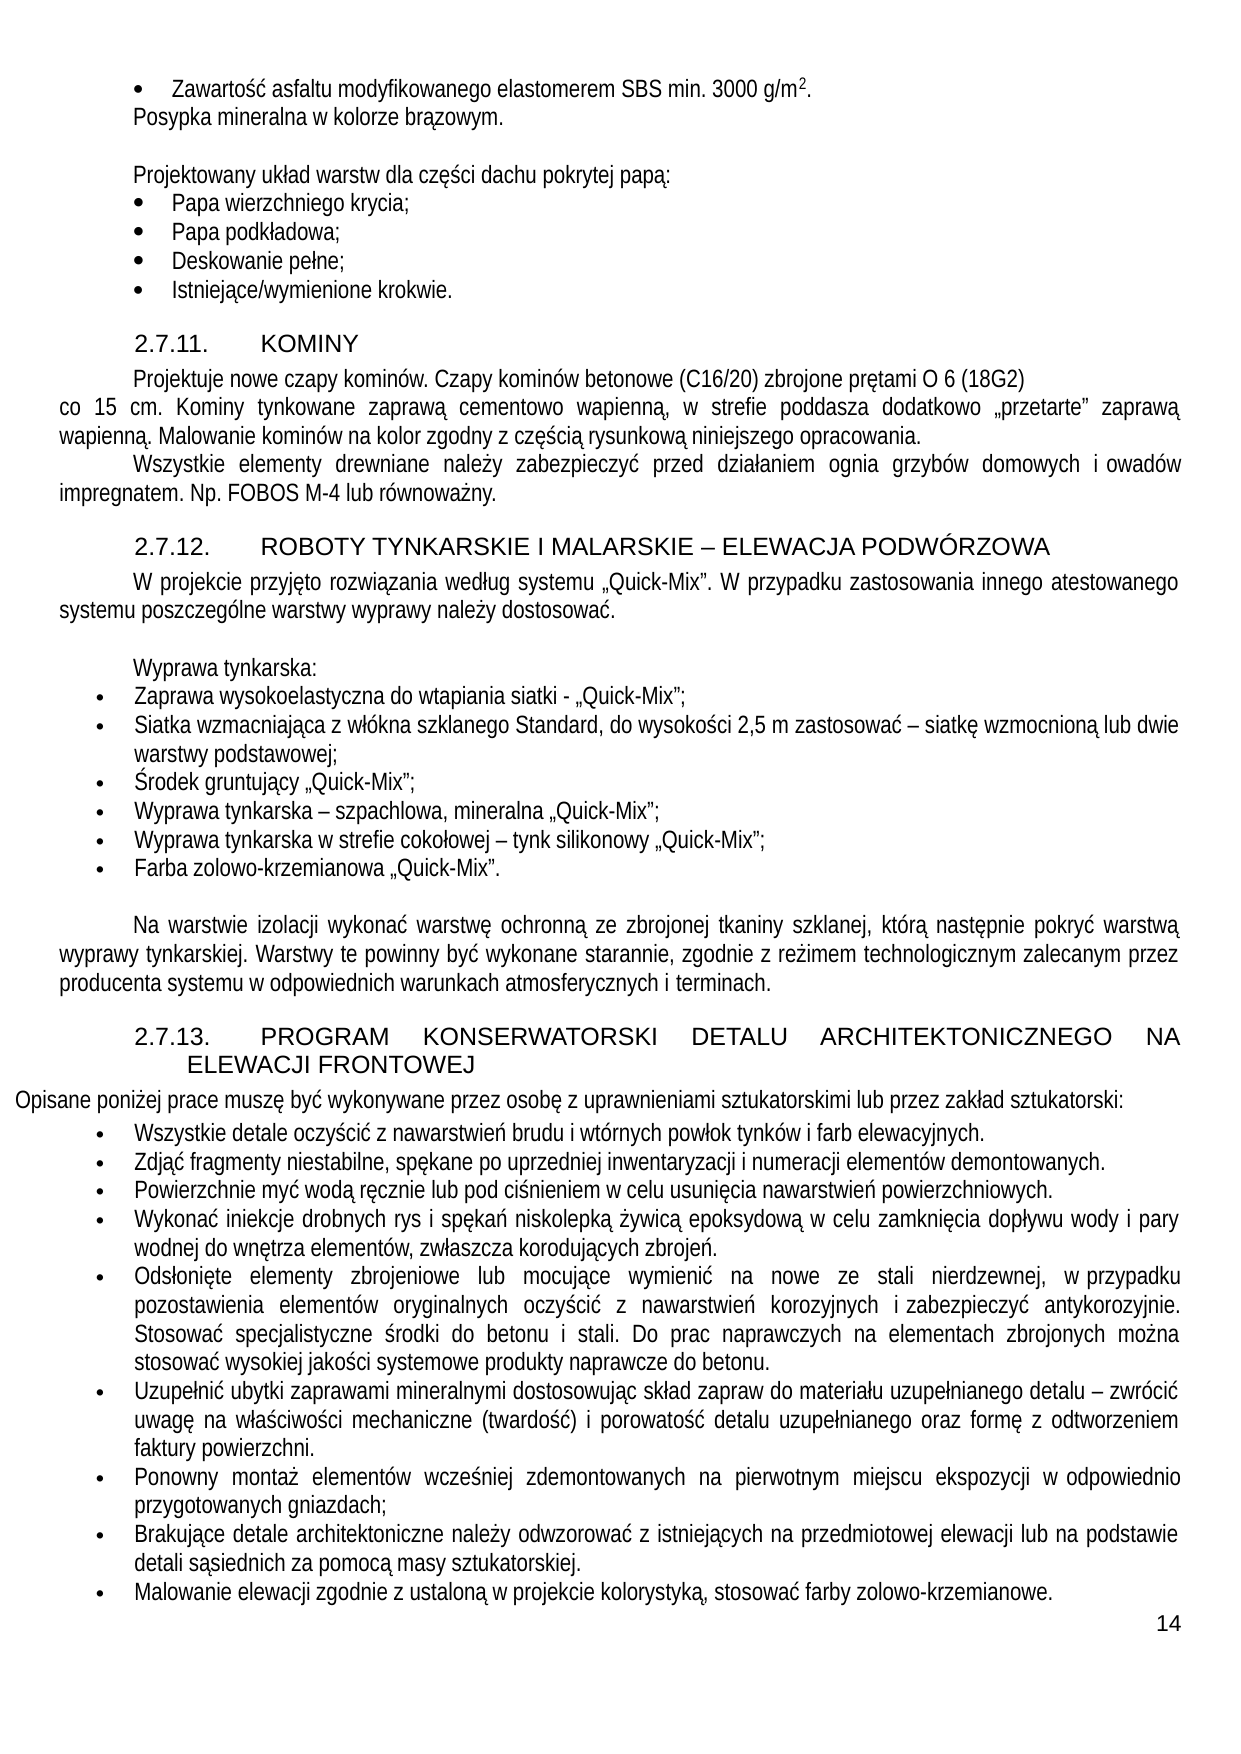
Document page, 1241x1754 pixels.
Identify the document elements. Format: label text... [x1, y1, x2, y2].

text Posypka mineralna w kolorze brązowym. [59, 102, 1181, 131]
text Wyprawa tynkarska: [59, 653, 1181, 681]
list Ponowny montaż elementów wcześniej zdemontowanych na pierwotnym miejscu ekspozycji w odpowiednio przygotowanych gniazdach; [97, 1462, 1181, 1519]
list Siatka wzmacniająca z włókna szklanego Standard, do wysokości 2,5 m zastosować – siatkę wzmocnioną lub dwie warstwy podstawowej; [97, 710, 1181, 767]
list Odsłonięte elementy zbrojeniowe lub mocujące wymienić na nowe ze stali nierdzewnej, w przypadku pozostawienia elementów oryginalnych oczyścić z nawarstwień korozyjnych i zabezpieczyć antykorozyjnie. Stosować specjalistyczne środki do betonu i stali. Do prac naprawczych na elementach zbrojonych można stosować wysokiej jakości systemowe produkty naprawcze do betonu. [97, 1261, 1181, 1376]
list Zdjąć fragmenty niestabilne, spękane po uprzedniej inwentaryzacji i numeracji elementów demontowanych. [97, 1147, 1181, 1175]
subtitle Program konserwatorski detalu architektonicznego na elewacji frontowej [134, 1021, 1181, 1079]
list Powierzchnie myć wodą ręcznie lub pod ciśnieniem w celu usunięcia nawarstwień powierzchniowych. [97, 1175, 1181, 1204]
list Malowanie elewacji zgodnie z ustaloną w projekcie kolorystyką, stosować farby zolowo-krzemianowe. [97, 1576, 1181, 1605]
text Na warstwie izolacji wykonać warstwę ochronną ze zbrojonej tkaniny szklanej, którą następnie pokryć warstwą wyprawy tynkarskiej. Warstwy te powinny być wykonane starannie, zgodnie z reżimem technologicznym zalecanym przez producenta systemu w odpowiednich warunkach atmosferycznych i terminach. [59, 911, 1181, 996]
list Uzupełnić ubytki zaprawami mineralnymi dostosowując skład zapraw do materiału uzupełnianego detalu – zwrócić uwagę na właściwości mechaniczne (twardość) i porowatość detalu uzupełnianego oraz formę z odtworzeniem faktury powierzchni. [97, 1376, 1181, 1462]
list Zaprawa wysokoelastyczna do wtapiania siatki - „Quick-Mix”; [97, 681, 1181, 710]
list Papa wierzchniego krycia; [134, 188, 1181, 217]
text W projekcie przyjęto rozwiązania według systemu „Quick-Mix”. W przypadku zastosowania innego atestowanego systemu poszczególne warstwy wyprawy należy dostosować. [59, 567, 1181, 624]
text Opisane poniżej prace muszę być wykonywane przez osobę z uprawnieniami sztukatorskimi lub przez zakład sztukatorski: [15, 1085, 1181, 1114]
list Zawartość asfaltu modyfikowanego elastomerem SBS min. 3000 g/m2. [134, 74, 1181, 102]
text co 15 cm. Kominy tynkowane zaprawą cementowo wapienną, w strefie poddasza dodatkowo „przetarte” zaprawą wapienną. Malowanie kominów na kolor zgodny z częścią rysunkową niniejszego opracowania. [59, 392, 1181, 449]
subtitle Kominy [134, 328, 1181, 357]
list Wykonać iniekcje drobnych rys i spękań niskolepką żywicą epoksydową w celu zamknięcia dopływu wody i pary wodnej do wnętrza elementów, zwłaszcza korodujących zbrojeń. [97, 1204, 1181, 1261]
subtitle Roboty tynkarskie i malarskie – elewacja podwórzowa [134, 532, 1181, 561]
text Projektuje nowe czapy kominów. Czapy kominów betonowe (C16/20) zbrojone prętami O 6 (18G2) [59, 363, 1181, 392]
list Środek gruntujący „Quick-Mix”; [97, 767, 1181, 796]
list Istniejące/wymienione krokwie. [134, 275, 1181, 303]
text Projektowany układ warstw dla części dachu pokrytej papą: [59, 160, 1181, 188]
list Papa podkładowa; [134, 217, 1181, 246]
list Farba zolowo-krzemianowa „Quick-Mix”. [97, 853, 1181, 882]
list Wszystkie detale oczyścić z nawarstwień brudu i wtórnych powłok tynków i farb elewacyjnych. [97, 1118, 1181, 1147]
list Wyprawa tynkarska w strefie cokołowej – tynk silikonowy „Quick-Mix”; [97, 824, 1181, 853]
list Brakujące detale architektoniczne należy odwzorować z istniejących na przedmiotowej elewacji lub na podstawie detali sąsiednich za pomocą masy sztukatorskiej. [97, 1519, 1181, 1576]
list Wyprawa tynkarska – szpachlowa, mineralna „Quick-Mix”; [97, 796, 1181, 824]
list Deskowanie pełne; [134, 246, 1181, 275]
text Wszystkie elementy drewniane należy zabezpieczyć przed działaniem ognia grzybów domowych i owadów impregnatem. Np. FOBOS M-4 lub równoważny. [59, 449, 1181, 507]
